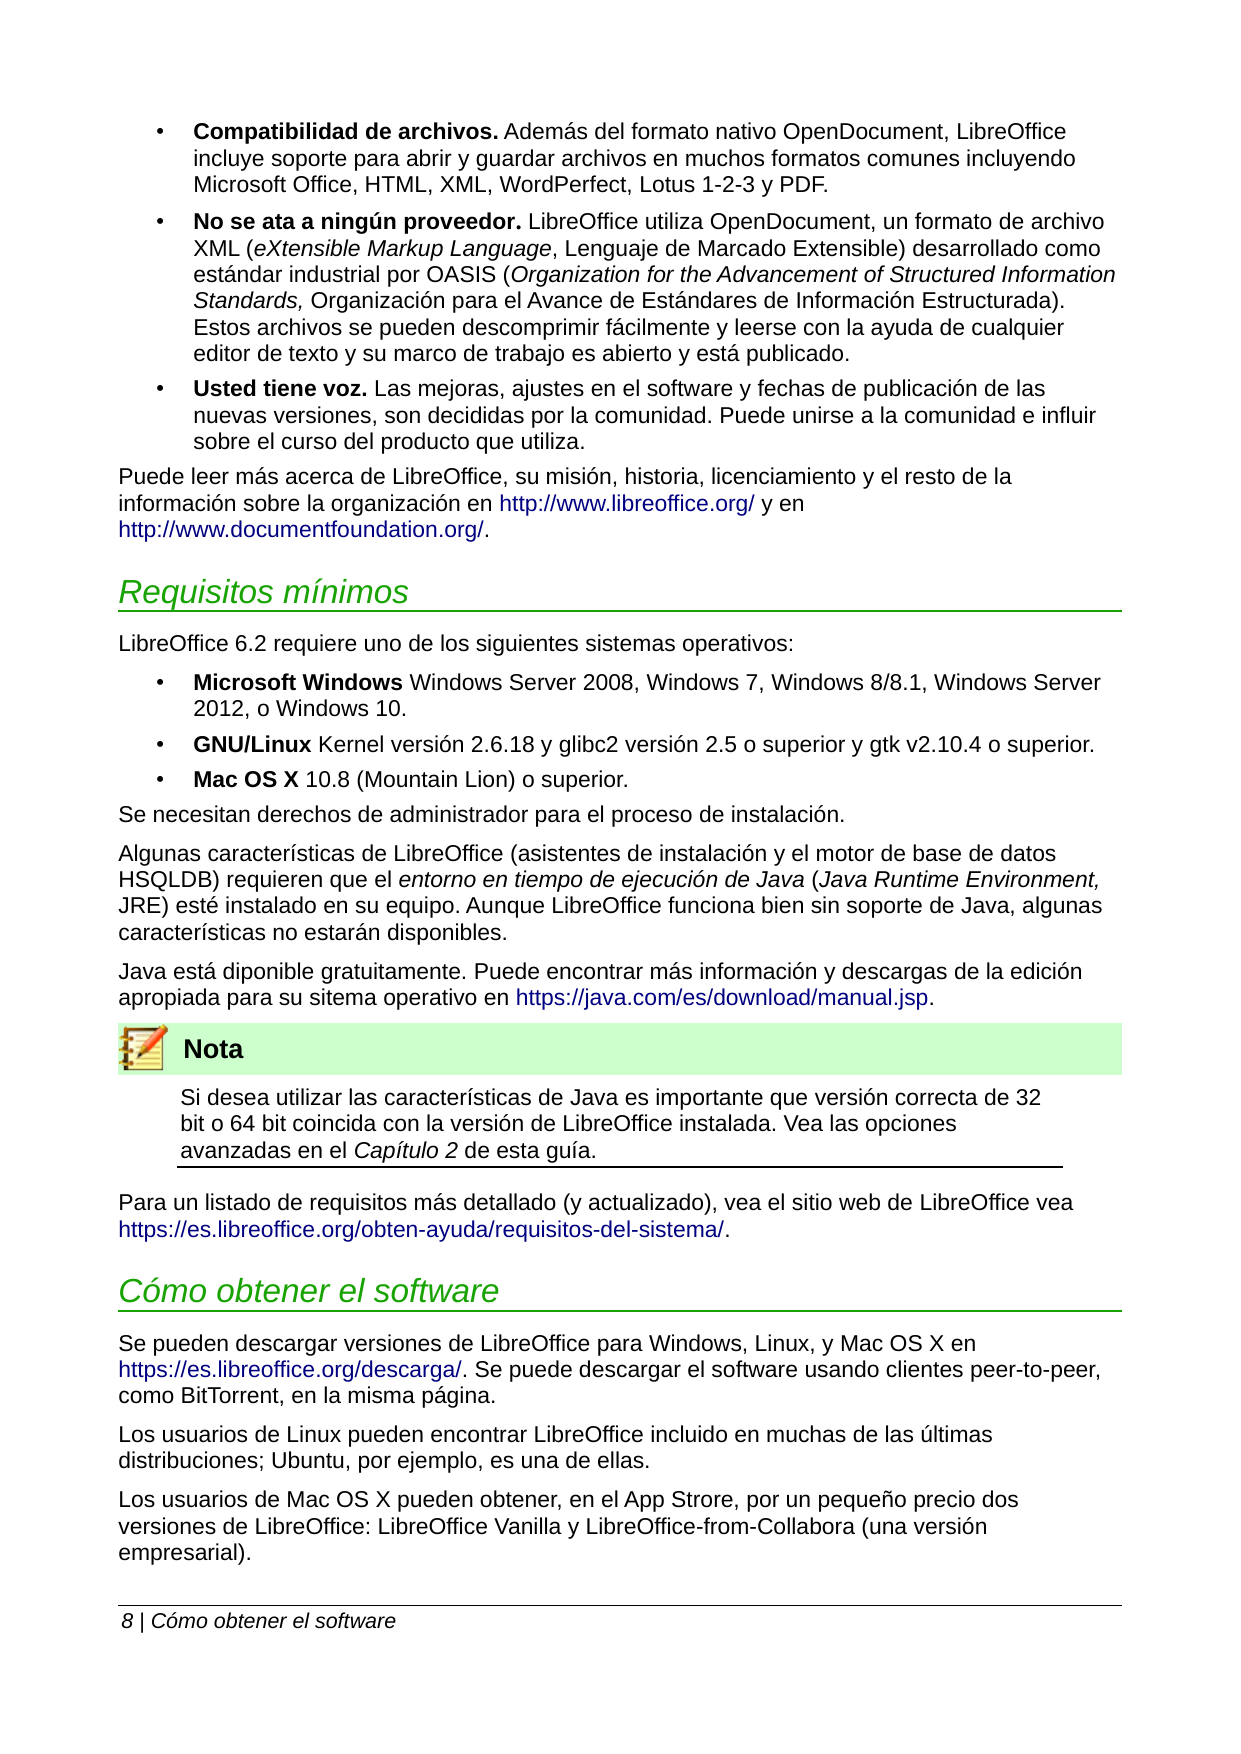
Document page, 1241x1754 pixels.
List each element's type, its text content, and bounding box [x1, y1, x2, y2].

list Mac OS X 10.8 (Mountain Lion) o superior. [156, 766, 1122, 792]
subtitle Nota [118, 1023, 1122, 1075]
list Usted tiene voz. Las mejoras, ajustes en el software y fechas de publicación de las nuevas versiones, son decididas por la comunidad. Puede unirse a la comunidad e influir sobre el curso del producto que utiliza. [156, 375, 1122, 454]
text Los usuarios de Linux pueden encontrar LibreOffice incluido en muchas de las últimas distribuciones; Ubuntu, por ejemplo, es una de ellas. [118, 1421, 1122, 1474]
list No se ata a ningún proveedor. LibreOffice utiliza OpenDocument, un formato de archivo XML (eXtensible Markup Language, Lenguaje de Marcado Extensible) desarrollado como estándar industrial por OASIS (Organization for the Advancement of Structured Information Standards, Organización para el Avance de Estándares de Información Estructurada). Estos archivos se pueden descomprimir fácilmente y leerse con la ayuda de cualquier editor de texto y su marco de trabajo es abierto y está publicado. [156, 206, 1122, 367]
text LibreOffice 6.2 requiere uno de los siguientes sistemas operativos: [118, 630, 1122, 656]
list Compatibilidad de archivos. Además del formato nativo OpenDocument, LibreOffice incluye soporte para abrir y guardar archivos en muchos formatos comunes incluyendo Microsoft Office, HTML, XML, WordPerfect, Lotus 1-2-3 y PDF. [156, 118, 1122, 197]
text Para un listado de requisitos más detallado (y actualizado), vea el sitio web de LibreOffice vea https://es.libreoffice.org/obten-ayuda/requisitos-del-sistema/. [118, 1189, 1122, 1242]
text Si desea utilizar las características de Java es importante que versión correcta de 32 bit o 64 bit coincida con la versión de LibreOffice instalada. Vea las opciones avanzadas en el Capítulo 2 de esta guía. [177, 1081, 1063, 1166]
list GNU/Linux Kernel versión 2.6.18 y glibc2 versión 2.5 o superior y gtk v2.10.4 o superior. [156, 731, 1122, 757]
subtitle Cómo obtener el software [118, 1271, 1122, 1310]
list Microsoft Windows Windows Server 2008, Windows 7, Windows 8/8.1, Windows Server 2012, o Windows 10. [156, 669, 1122, 722]
text Se pueden descargar versiones de LibreOffice para Windows, Linux, y Mac OS X en https://es.libreoffice.org/descarga/. Se puede descargar el software usando clientes peer-to-peer, como BitTorrent, en la misma página. [118, 1329, 1122, 1409]
text Los usuarios de Mac OS X pueden obtener, en el App Strore, por un pequeño precio dos versiones de LibreOffice: LibreOffice Vanilla y LibreOffice-from-Collabora (una versión empresarial). [118, 1486, 1122, 1565]
picture [119, 1023, 170, 1074]
text Java está diponible gratuitamente. Puede encontrar más información y descargas de la edición apropiada para su sitema operativo en https://java.com/es/download/manual.jsp. [118, 958, 1122, 1010]
subtitle Requisitos mínimos [118, 572, 1122, 610]
text Se necesitan derechos de administrador para el proceso de instalación. [118, 801, 1122, 827]
text Algunas características de LibreOffice (asistentes de instalación y el motor de base de datos HSQLDB) requieren que el entorno en tiempo de ejecución de Java (Java Runtime Environment, JRE) esté instalado en su equipo. Aunque LibreOffice funciona bien sin soporte de Java, algunas características no estarán disponibles. [118, 840, 1122, 945]
text Puede leer más acerca de LibreOffice, su misión, historia, licenciamiento y el resto de la información sobre la organización en http://www.libreoffice.org/ y en http://www.documentfoundation.org/. [118, 463, 1122, 542]
